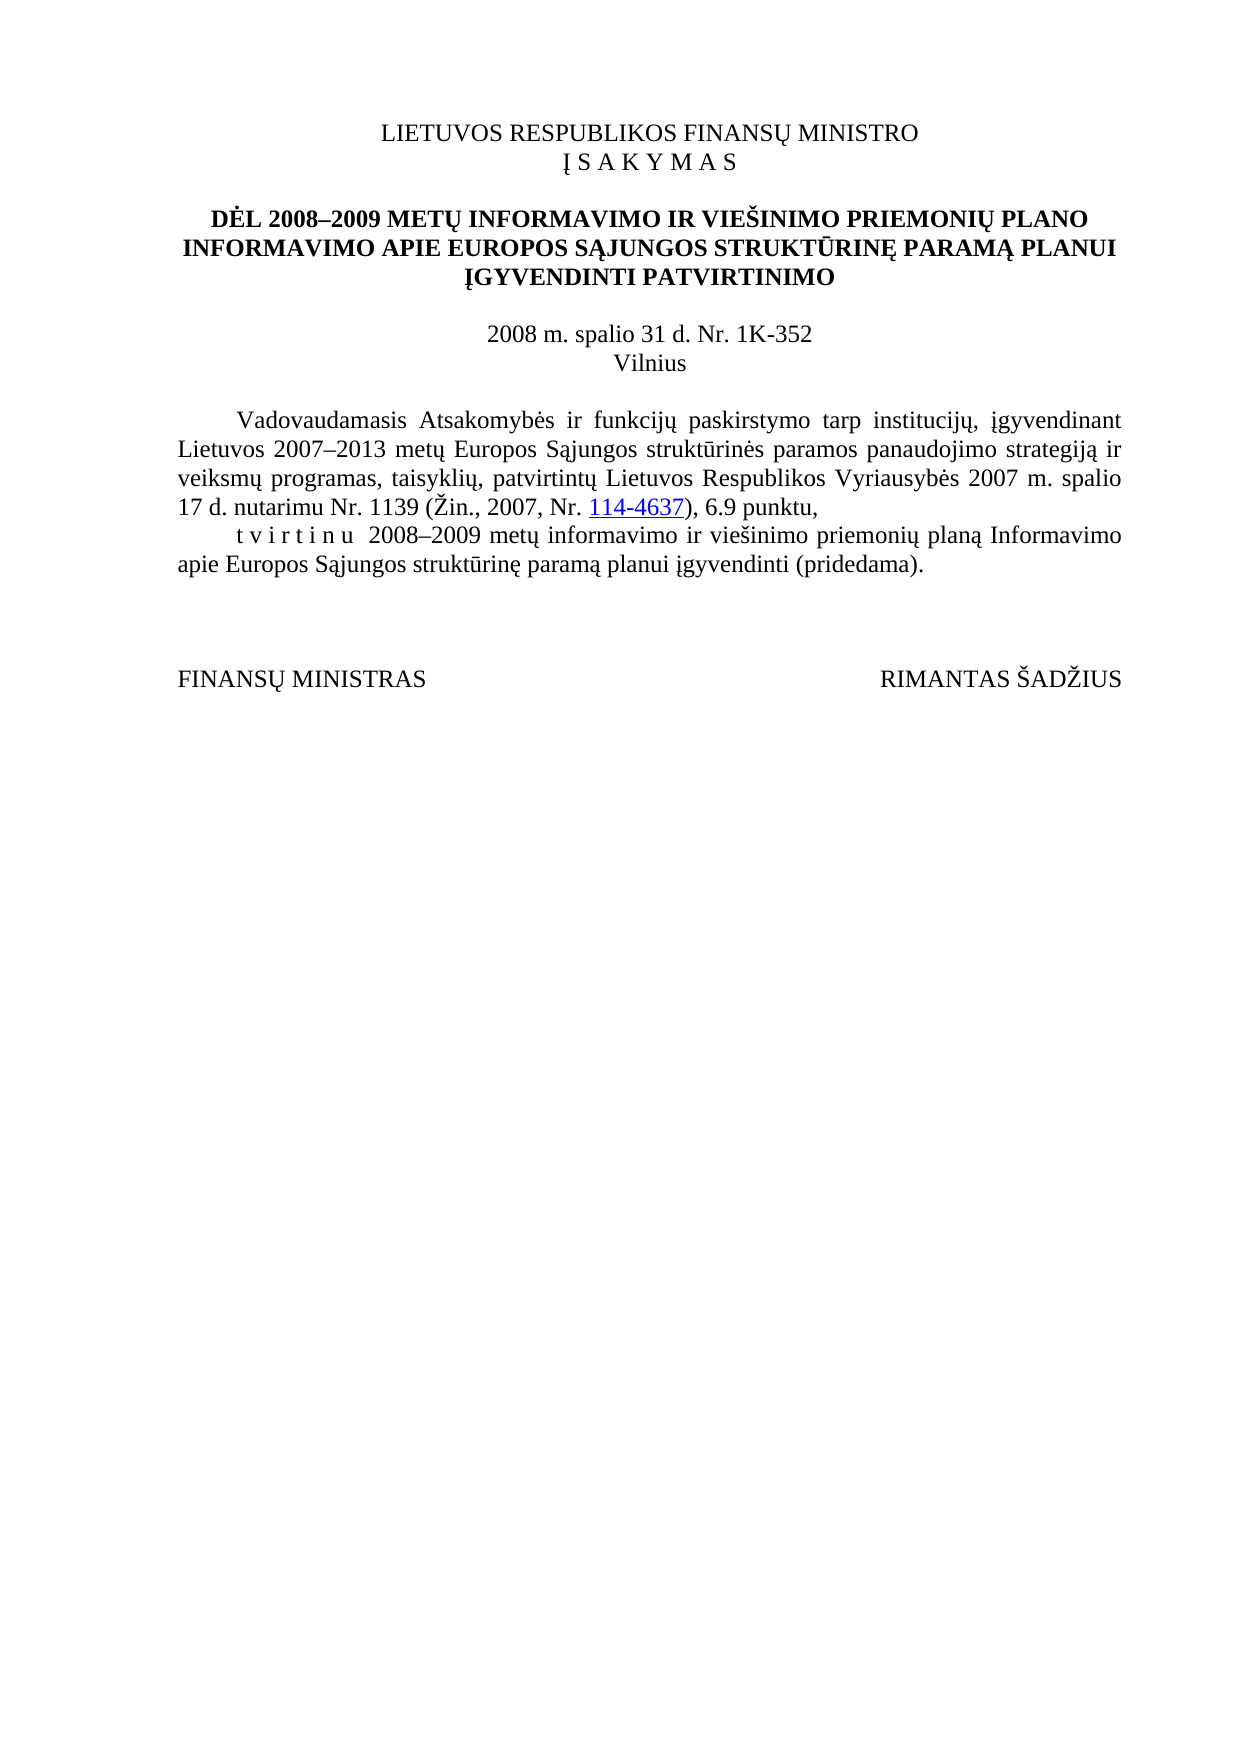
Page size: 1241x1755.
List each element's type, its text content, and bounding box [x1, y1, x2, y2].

text Vadovaudamasis Atsakomybės ir funkcijų paskirstymo tarp institucijų, įgyvendinant Lietuvos 2007–2013 metų Europos Sąjungos struktūrinės paramos panaudojimo strategiją ir veiksmų programas, taisyklių, patvirtintų Lietuvos Respublikos Vyriausybės 2007 m. spalio 17 d. nutarimu Nr. 1139 (Žin., 2007, Nr. 114-4637), 6.9 punktu, [177, 406, 1122, 521]
text DĖL 2008–2009 METŲ INFORMAVIMO IR VIEŠINIMO PRIEMONIŲ PLANO INFORMAVIMO APIE EUROPOS SĄJUNGOS STRUKTŪRINĘ PARAMĄ PLANUI ĮGYVENDINTI PATVIRTINIMO [177, 204, 1122, 291]
text LIETUVOS RESPUBLIKOS FINANSŲ MINISTRO [177, 118, 1122, 147]
text tvirtinu 2008–2009 metų informavimo ir viešinimo priemonių planą Informavimo apie Europos Sąjungos struktūrinę paramą planui įgyvendinti (pridedama). [177, 521, 1122, 578]
text Vilnius [177, 348, 1122, 377]
text 2008 m. spalio 31 d. Nr. 1K-352 [177, 319, 1122, 348]
text ĮSAKYMAS [177, 147, 1122, 176]
text FINANSŲ MINISTRAS RIMANTAS ŠADŽIUS [177, 664, 1122, 693]
